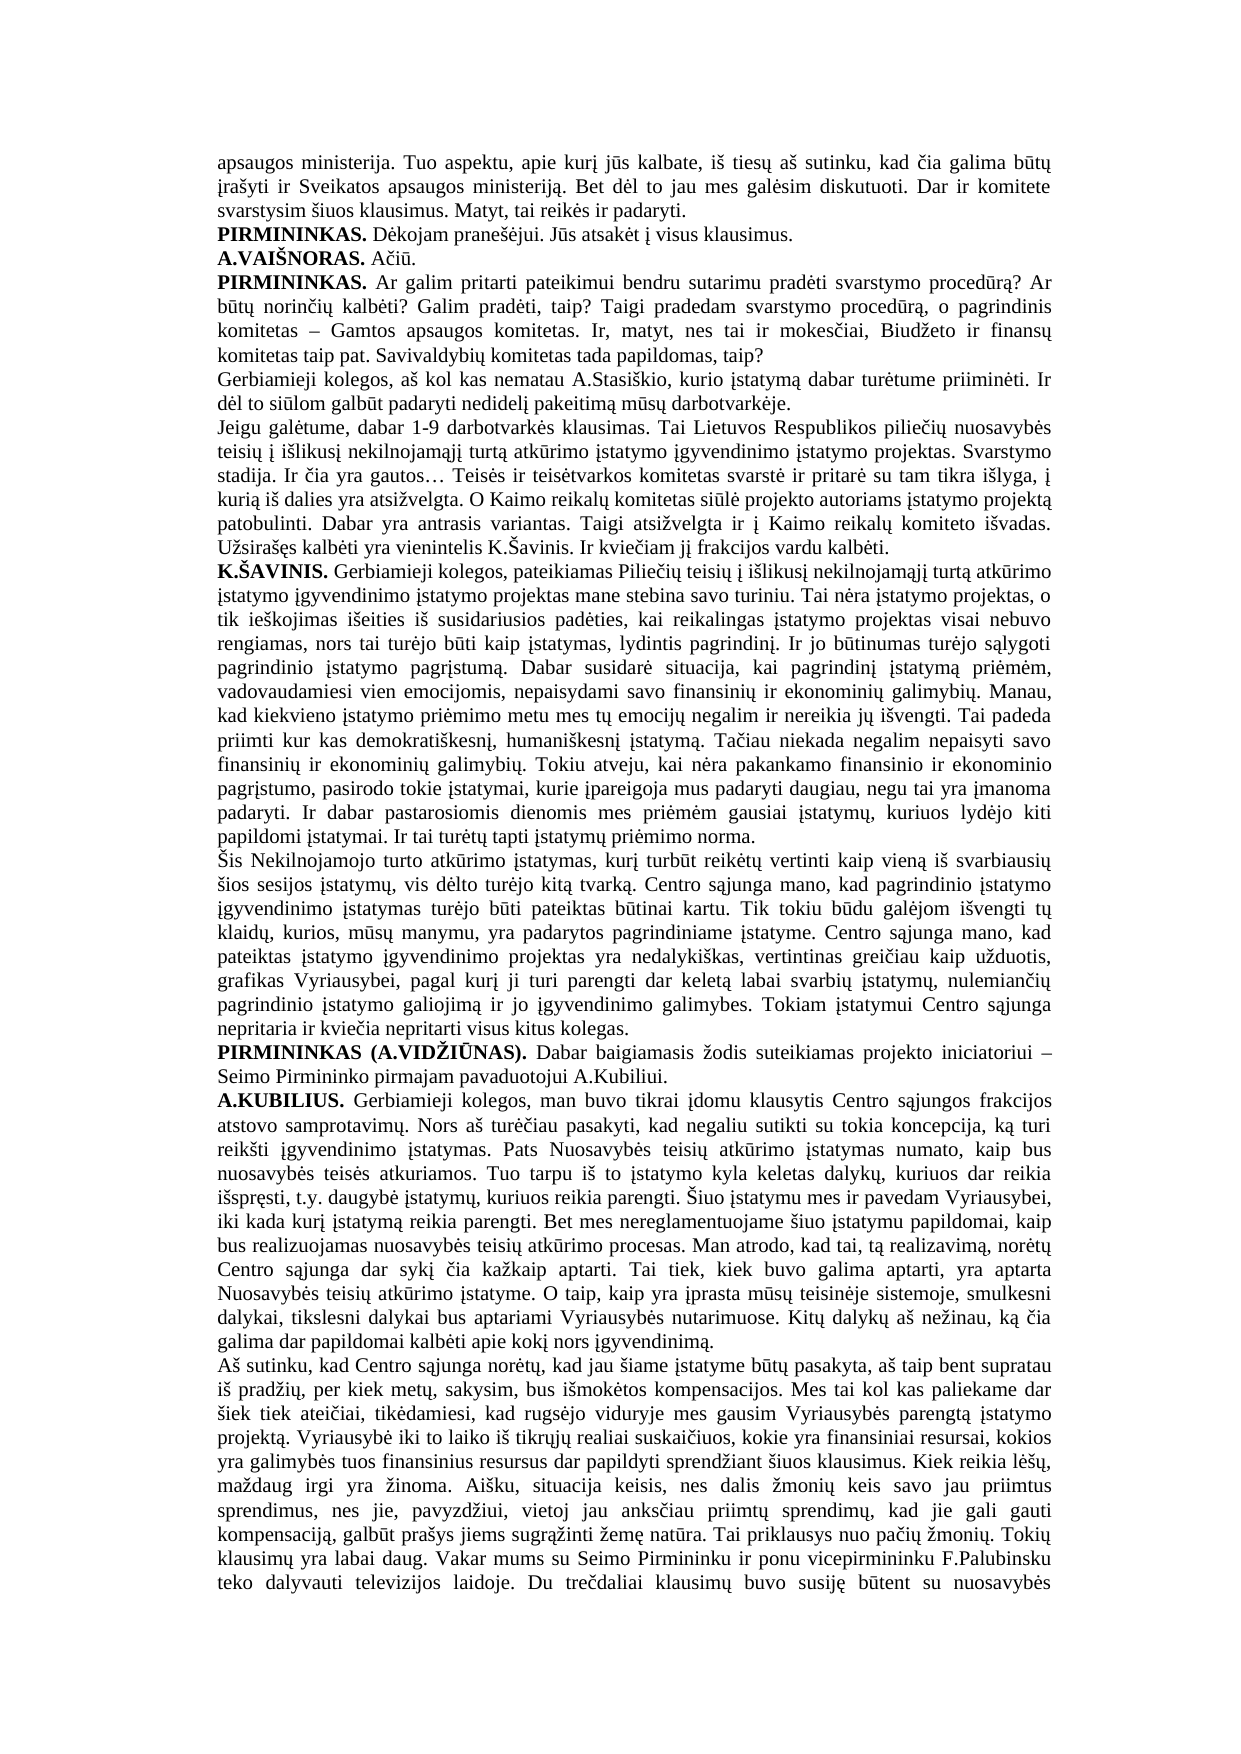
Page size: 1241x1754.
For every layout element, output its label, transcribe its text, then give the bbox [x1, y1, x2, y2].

text PIRMININKAS. Dėkojam pranešėjui. Jūs atsakėt į visus klausimus. [217, 222, 1053, 246]
text A.VAIŠNORAS. Ačiū. [217, 246, 1053, 270]
text Jeigu galėtume, dabar 1-9 darbotvarkės klausimas. Tai Lietuvos Respublikos piliečių nuosavybės teisių į išlikusį nekilnojamąjį turtą atkūrimo įstatymo įgyvendinimo įstatymo projektas. Svarstymo stadija. Ir čia yra gautos… Teisės ir teisėtvarkos komitetas svarstė ir pritarė su tam tikra išlyga, į kurią iš dalies yra atsižvelgta. O Kaimo reikalų komitetas siūlė projekto autoriams įstatymo projektą patobulinti. Dabar yra antrasis variantas. Taigi atsižvelgta ir į Kaimo reikalų komiteto išvadas. Užsirašęs kalbėti yra vienintelis K.Šavinis. Ir kviečiam jį frakcijos vardu kalbėti. [217, 415, 1053, 559]
text K.ŠAVINIS. Gerbiamieji kolegos, pateikiamas Piliečių teisių į išlikusį nekilnojamąjį turtą atkūrimo įstatymo įgyvendinimo įstatymo projektas mane stebina savo turiniu. Tai nėra įstatymo projektas, o tik ieškojimas išeities iš susidariusios padėties, kai reikalingas įstatymo projektas visai nebuvo rengiamas, nors tai turėjo būti kaip įstatymas, lydintis pagrindinį. Ir jo būtinumas turėjo sąlygoti pagrindinio įstatymo pagrįstumą. Dabar susidarė situacija, kai pagrindinį įstatymą priėmėm, vadovaudamiesi vien emocijomis, nepaisydami savo finansinių ir ekonominių galimybių. Manau, kad kiekvieno įstatymo priėmimo metu mes tų emocijų negalim ir nereikia jų išvengti. Tai padeda priimti kur kas demokratiškesnį, humaniškesnį įstatymą. Tačiau niekada negalim nepaisyti savo finansinių ir ekonominių galimybių. Tokiu atveju, kai nėra pakankamo finansinio ir ekonominio pagrįstumo, pasirodo tokie įstatymai, kurie įpareigoja mus padaryti daugiau, negu tai yra įmanoma padaryti. Ir dabar pastarosiomis dienomis mes priėmėm gausiai įstatymų, kuriuos lydėjo kiti papildomi įstatymai. Ir tai turėtų tapti įstatymų priėmimo norma. [217, 559, 1053, 848]
text apsaugos ministerija. Tuo aspektu, apie kurį jūs kalbate, iš tiesų aš sutinku, kad čia galima būtų įrašyti ir Sveikatos apsaugos ministeriją. Bet dėl to jau mes galėsim diskutuoti. Dar ir komitete svarstysim šiuos klausimus. Matyt, tai reikės ir padaryti. [217, 150, 1053, 222]
text Aš sutinku, kad Centro sąjunga norėtų, kad jau šiame įstatyme būtų pasakyta, aš taip bent supratau iš pradžių, per kiek metų, sakysim, bus išmokėtos kompensacijos. Mes tai kol kas paliekame dar šiek tiek ateičiai, tikėdamiesi, kad rugsėjo viduryje mes gausim Vyriausybės parengtą įstatymo projektą. Vyriausybė iki to laiko iš tikrųjų realiai suskaičiuos, kokie yra finansiniai resursai, kokios yra galimybės tuos finansinius resursus dar papildyti sprendžiant šiuos klausimus. Kiek reikia lėšų, maždaug irgi yra žinoma. Aišku, situacija keisis, nes dalis žmonių keis savo jau priimtus sprendimus, nes jie, pavyzdžiui, vietoj jau anksčiau priimtų sprendimų, kad jie gali gauti kompensaciją, galbūt prašys jiems sugrąžinti žemę natūra. Tai priklausys nuo pačių žmonių. Tokių klausimų yra labai daug. Vakar mums su Seimo Pirmininku ir ponu vicepirmininku F.Palubinsku teko dalyvauti televizijos laidoje. Du trečdaliai klausimų buvo susiję būtent su nuosavybės [217, 1353, 1053, 1594]
text A.KUBILIUS. Gerbiamieji kolegos, man buvo tikrai įdomu klausytis Centro sąjungos frakcijos atstovo samprotavimų. Nors aš turėčiau pasakyti, kad negaliu sutikti su tokia koncepcija, ką turi reikšti įgyvendinimo įstatymas. Pats Nuosavybės teisių atkūrimo įstatymas numato, kaip bus nuosavybės teisės atkuriamos. Tuo tarpu iš to įstatymo kyla keletas dalykų, kuriuos dar reikia išspręsti, t.y. daugybė įstatymų, kuriuos reikia parengti. Šiuo įstatymu mes ir pavedam Vyriausybei, iki kada kurį įstatymą reikia parengti. Bet mes nereglamentuojame šiuo įstatymu papildomai, kaip bus realizuojamas nuosavybės teisių atkūrimo procesas. Man atrodo, kad tai, tą realizavimą, norėtų Centro sąjunga dar sykį čia kažkaip aptarti. Tai tiek, kiek buvo galima aptarti, yra aptarta Nuosavybės teisių atkūrimo įstatyme. O taip, kaip yra įprasta mūsų teisinėje sistemoje, smulkesni dalykai, tikslesni dalykai bus aptariami Vyriausybės nutarimuose. Kitų dalykų aš nežinau, ką čia galima dar papildomai kalbėti apie kokį nors įgyvendinimą. [217, 1088, 1053, 1353]
text PIRMININKAS (A.VIDŽIŪNAS). Dabar baigiamasis žodis suteikiamas projekto iniciatoriui – Seimo Pirmininko pirmajam pavaduotojui A.Kubiliui. [217, 1040, 1053, 1088]
text Šis Nekilnojamojo turto atkūrimo įstatymas, kurį turbūt reikėtų vertinti kaip vieną iš svarbiausių šios sesijos įstatymų, vis dėlto turėjo kitą tvarką. Centro sąjunga mano, kad pagrindinio įstatymo įgyvendinimo įstatymas turėjo būti pateiktas būtinai kartu. Tik tokiu būdu galėjom išvengti tų klaidų, kurios, mūsų manymu, yra padarytos pagrindiniame įstatyme. Centro sąjunga mano, kad pateiktas įstatymo įgyvendinimo projektas yra nedalykiškas, vertintinas greičiau kaip užduotis, grafikas Vyriausybei, pagal kurį ji turi parengti dar keletą labai svarbių įstatymų, nulemiančių pagrindinio įstatymo galiojimą ir jo įgyvendinimo galimybes. Tokiam įstatymui Centro sąjunga nepritaria ir kviečia nepritarti visus kitus kolegas. [217, 848, 1053, 1040]
text PIRMININKAS. Ar galim pritarti pateikimui bendru sutarimu pradėti svarstymo procedūrą? Ar būtų norinčių kalbėti? Galim pradėti, taip? Taigi pradedam svarstymo procedūrą, o pagrindinis komitetas – Gamtos apsaugos komitetas. Ir, matyt, nes tai ir mokesčiai, Biudžeto ir finansų komitetas taip pat. Savivaldybių komitetas tada papildomas, taip? [217, 270, 1053, 367]
text Gerbiamieji kolegos, aš kol kas nematau A.Stasiškio, kurio įstatymą dabar turėtume priiminėti. Ir dėl to siūlom galbūt padaryti nedidelį pakeitimą mūsų darbotvarkėje. [217, 367, 1053, 415]
